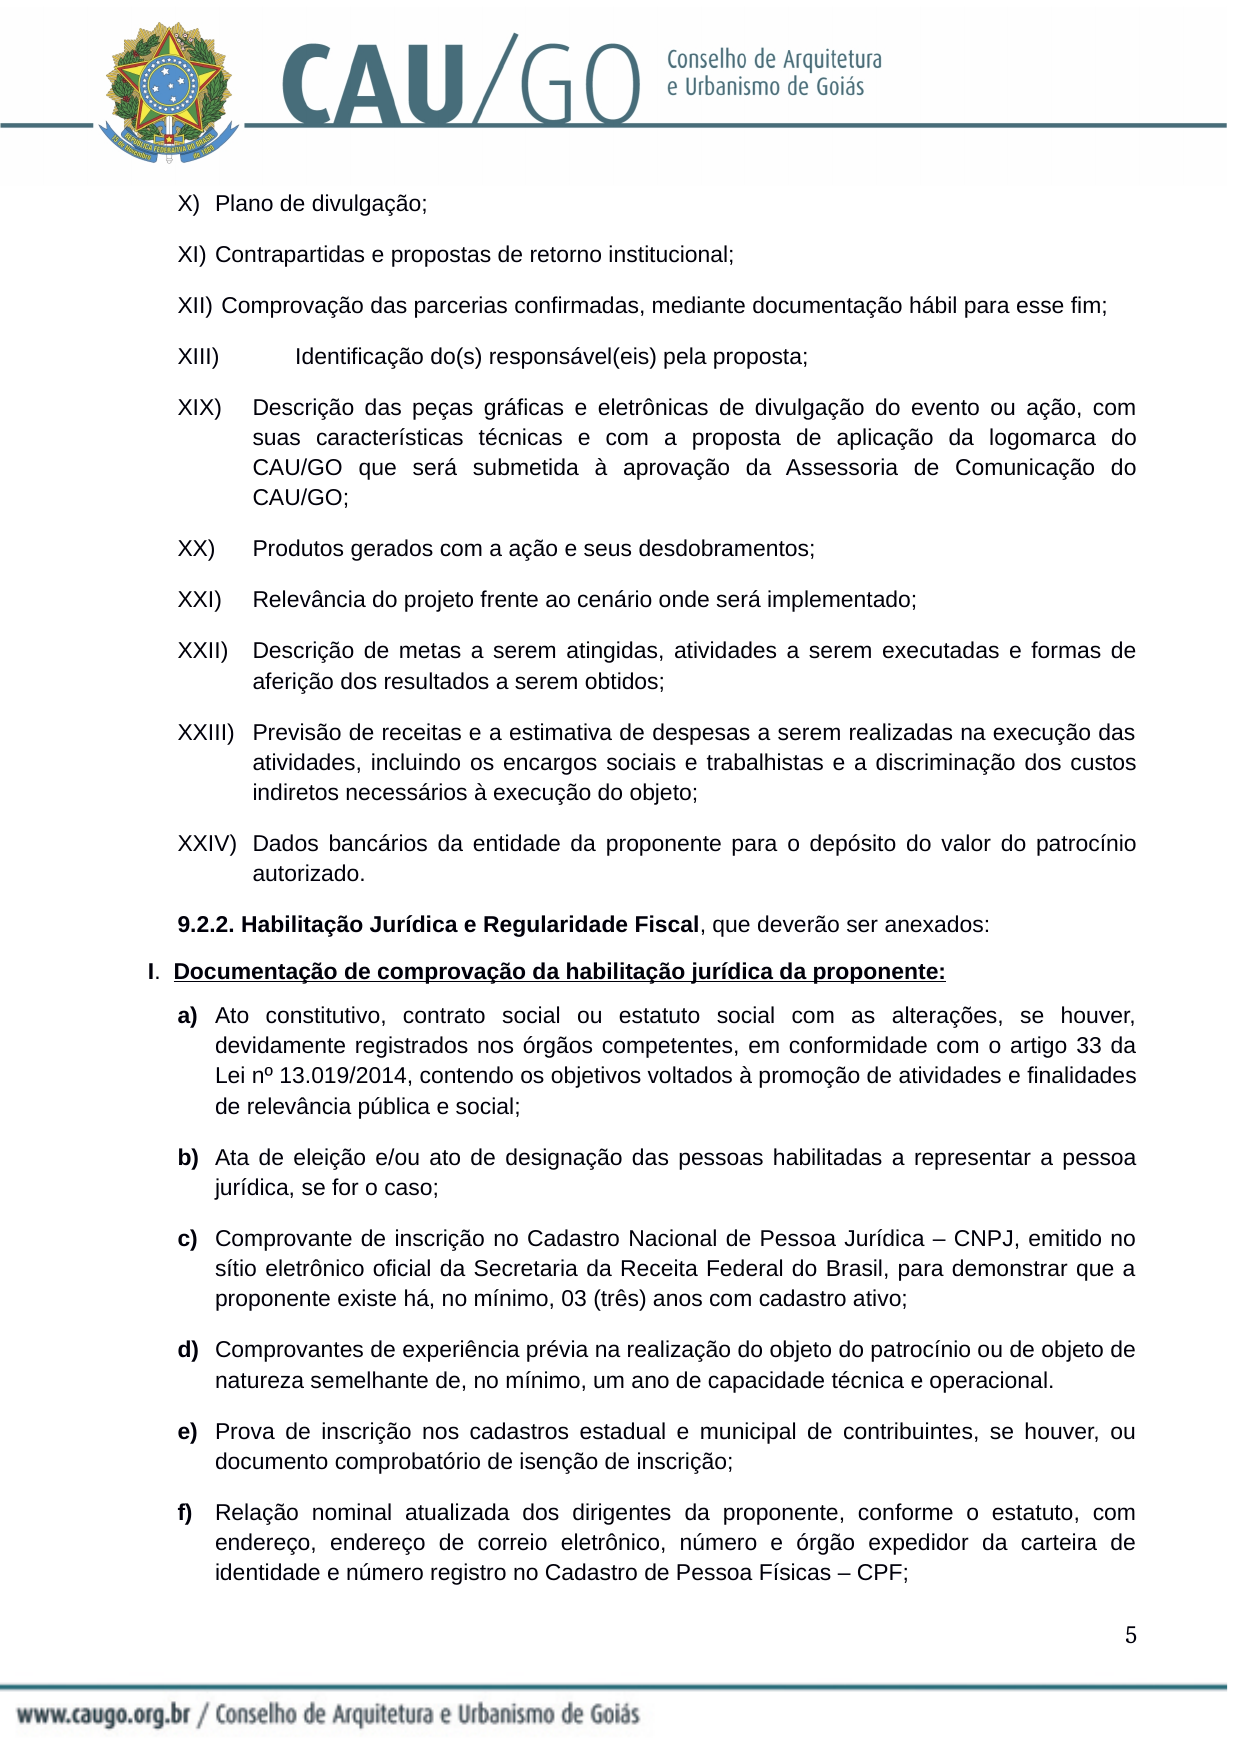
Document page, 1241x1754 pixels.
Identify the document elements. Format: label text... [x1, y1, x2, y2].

text I. Documentação de comprovação da habilitação jurídica da proponente: [148, 958, 1137, 984]
list Ato constitutivo, contrato social ou estatuto social com as alterações, se houver, devidamente registrados nos órgãos competentes, em conformidade com o artigo 33 da Lei nº 13.019/2014, contendo os objetivos voltados à promoção de atividades e finalidades de relevância pública e social; [177, 1002, 1137, 1119]
list Comprovação das parcerias confirmadas, mediante documentação hábil para esse fim; [177, 292, 1137, 318]
list Prova de inscrição nos cadastros estadual e municipal de contribuintes, se houver, ou documento comprobatório de isenção de inscrição; [177, 1418, 1137, 1474]
text 9.2.2. Habilitação Jurídica e Regularidade Fiscal, que deverão ser anexados: [148, 911, 1137, 938]
list Descrição de metas a serem atingidas, atividades a serem executadas e formas de aferição dos resultados a serem obtidos; [177, 637, 1137, 694]
list Produtos gerados com a ação e seus desdobramentos; [177, 535, 1137, 562]
list Comprovante de inscrição no Cadastro Nacional de Pessoa Jurídica – CNPJ, emitido no sítio eletrônico oficial da Secretaria da Receita Federal do Brasil, para demonstrar que a proponente existe há, no mínimo, 03 (três) anos com cadastro ativo; [177, 1225, 1137, 1312]
list Contrapartidas e propostas de retorno institucional; [177, 241, 1137, 267]
list Ata de eleição e/ou ato de designação das pessoas habilitadas a representar a pessoa jurídica, se for o caso; [177, 1144, 1137, 1200]
list Relação nominal atualizada dos dirigentes da proponente, conforme o estatuto, com endereço, endereço de correio eletrônico, número e órgão expedidor da carteira de identidade e número registro no Cadastro de Pessoa Físicas – CPF; [177, 1499, 1137, 1586]
list Comprovantes de experiência prévia na realização do objeto do patrocínio ou de objeto de natureza semelhante de, no mínimo, um ano de capacidade técnica e operacional. [177, 1336, 1137, 1393]
list Plano de divulgação; [177, 186, 1137, 216]
list Descrição das peças gráficas e eletrônicas de divulgação do evento ou ação, com suas características técnicas e com a proposta de aplicação da logomarca do CAU/GO que será submetida à aprovação da Assessoria de Comunicação do CAU/GO; [177, 394, 1137, 511]
list Relevância do projeto frente ao cenário onde será implementado; [177, 586, 1137, 613]
list Dados bancários da entidade da proponente para o depósito do valor do patrocínio autorizado. [177, 830, 1137, 887]
list Identificação do(s) responsável(eis) pela proposta; [177, 343, 1137, 369]
list Previsão de receitas e a estimativa de despesas a serem realizadas na execução das atividades, incluindo os encargos sociais e trabalhistas e a discriminação dos custos indiretos necessários à execução do objeto; [177, 719, 1137, 806]
